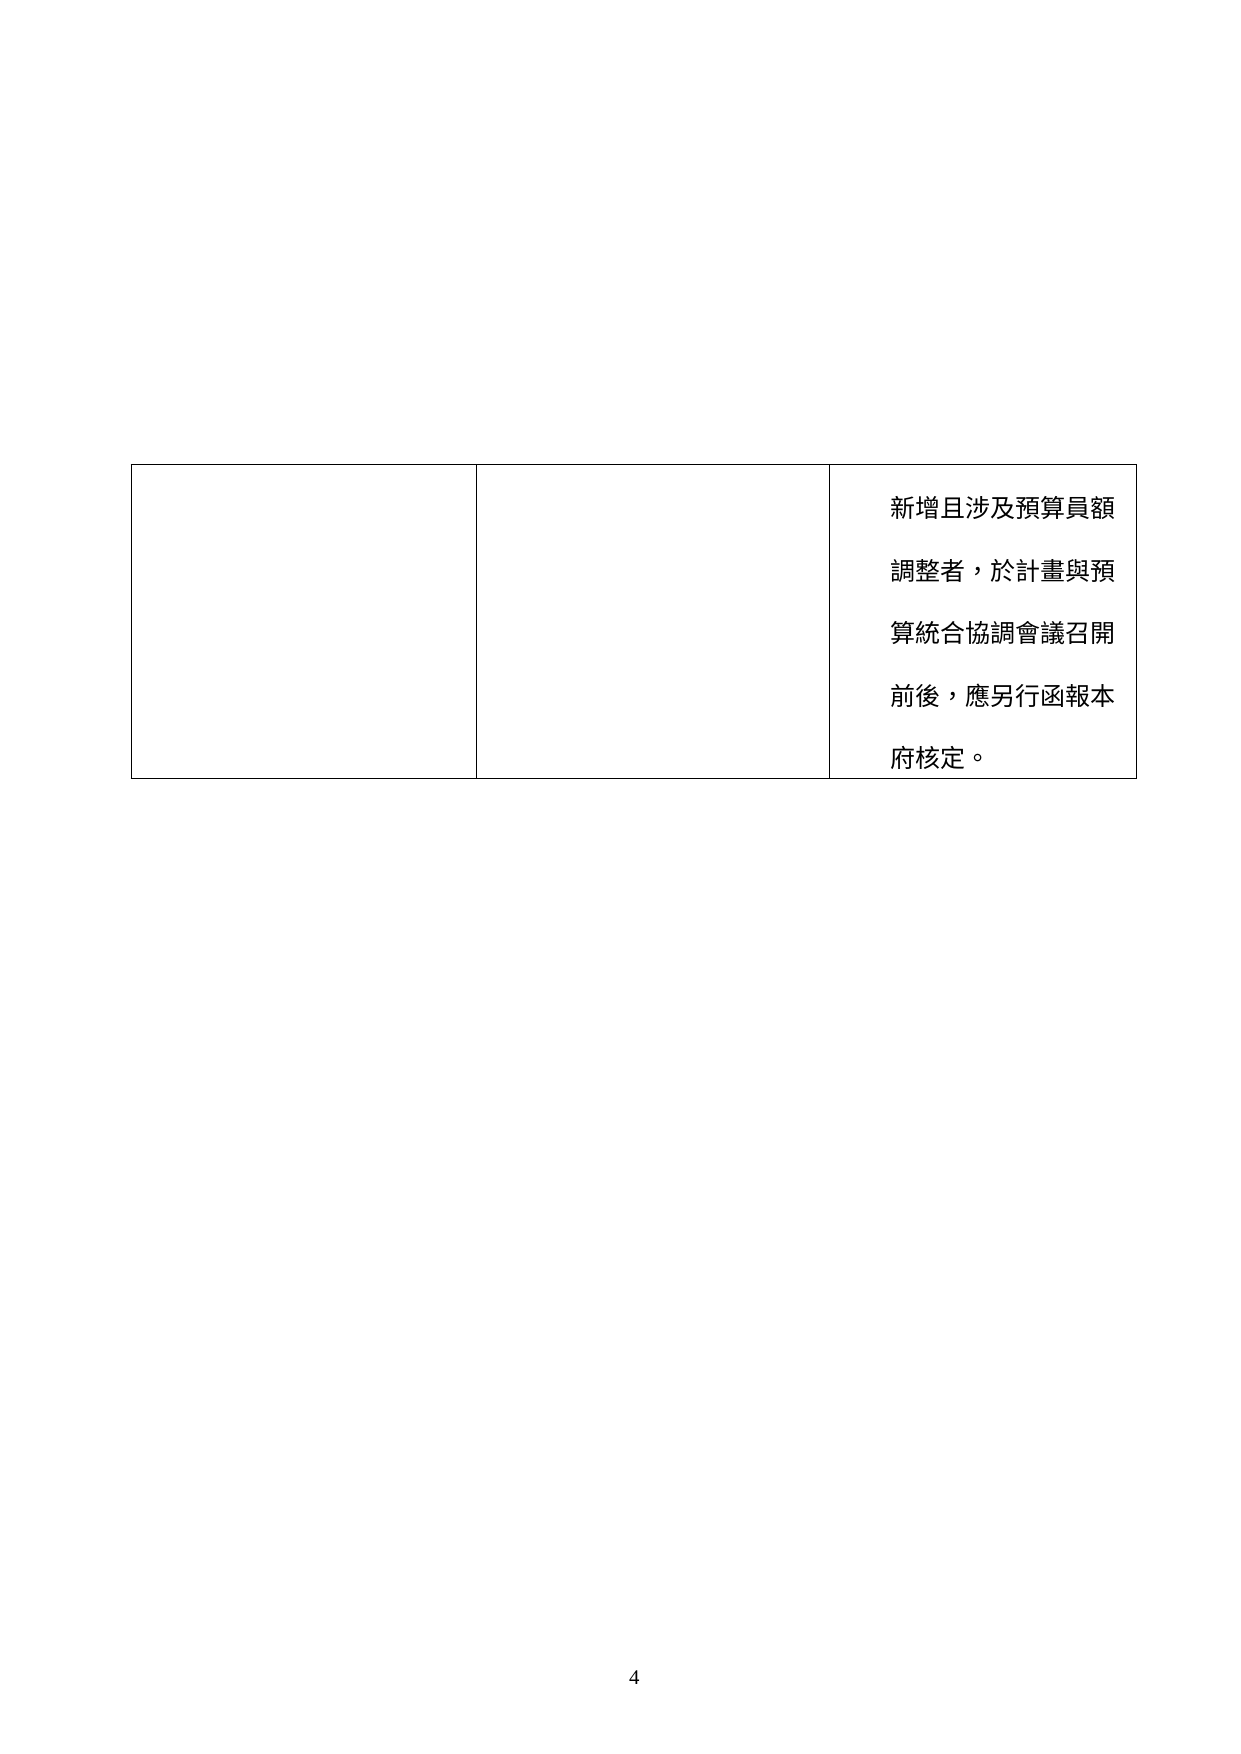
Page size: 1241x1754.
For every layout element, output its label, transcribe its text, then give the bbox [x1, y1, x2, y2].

table_cell [477, 465, 829, 777]
table_cell 新增且涉及預算員額調整者，於計畫與預算統合協調會議召開前後，應另行函報本府核定。 [830, 465, 1136, 777]
table_cell [132, 465, 476, 777]
